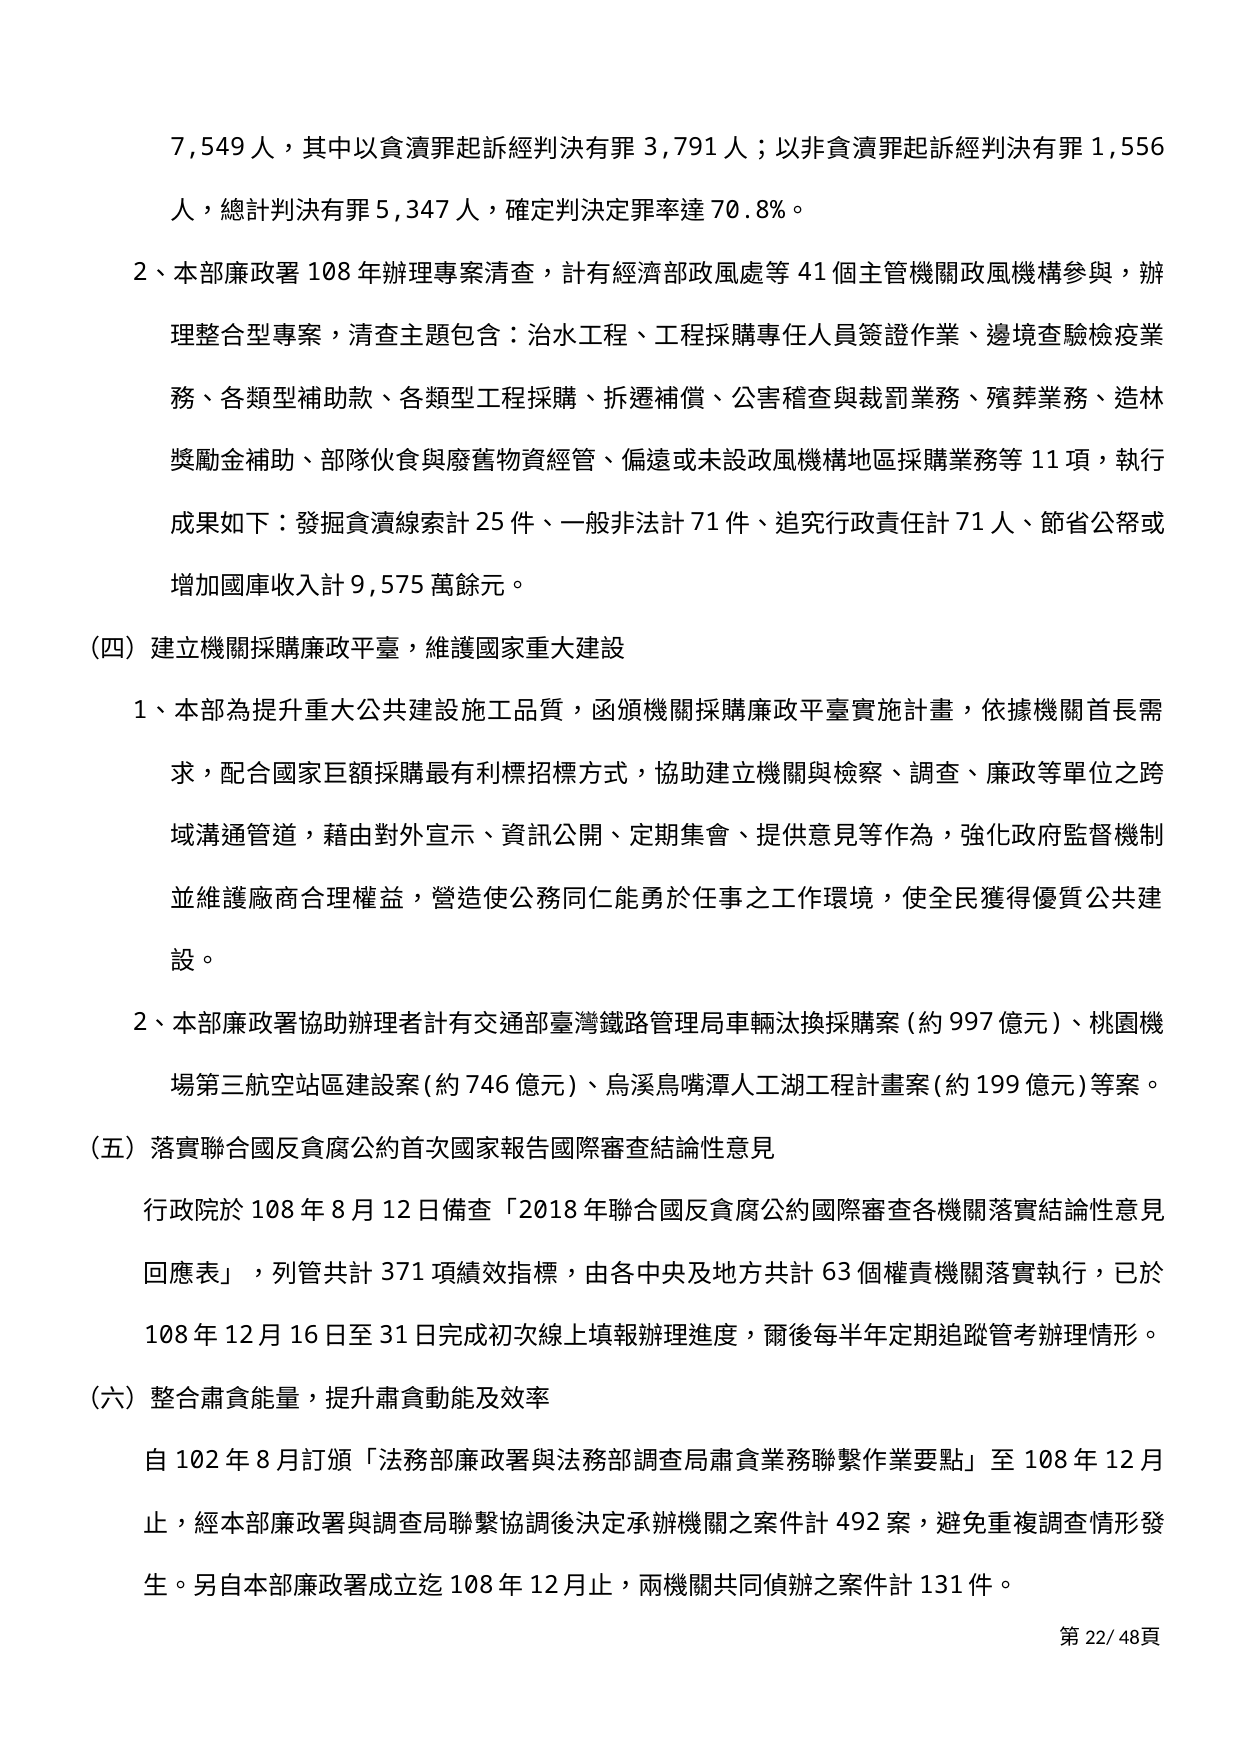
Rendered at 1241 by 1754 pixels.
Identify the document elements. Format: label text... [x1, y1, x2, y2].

text （四）建立機關採購廉政平臺，維護國家重大建設 [75, 604, 1165, 667]
text （六）整合肅貪能量，提升肅貪動能及效率 [75, 1354, 1165, 1417]
text 2、本部廉政署協助辦理者計有交通部臺灣鐵路管理局車輛汰換採購案(約997億元)、桃園機場第三航空站區建設案(約746億元)、烏溪鳥嘴潭人工湖工程計畫案(約199億元)等案。 [132, 979, 1165, 1104]
text 2、本部廉政署108年辦理專案清查，計有經濟部政風處等41個主管機關政風機構參與，辦理整合型專案，清查主題包含：治水工程、工程採購專任人員簽證作業、邊境查驗檢疫業務、各類型補助款、各類型工程採購、拆遷補償、公害稽查與裁罰業務、殯葬業務、造林獎勵金補助、部隊伙食與廢舊物資經管、偏遠或未設政風機構地區採購業務等11項，執行成果如下：發掘貪瀆線索計25件、一般非法計71件、追究行政責任計71人、節省公帑或增加國庫收入計9,575萬餘元。 [132, 229, 1165, 604]
text 行政院於108年8月12日備查「2018年聯合國反貪腐公約國際審查各機關落實結論性意見回應表」，列管共計371項績效指標，由各中央及地方共計63個權責機關落實執行，已於108年12月16日至31日完成初次線上填報辦理進度，爾後每半年定期追蹤管考辦理情形。 [144, 1167, 1165, 1354]
text （五）落實聯合國反貪腐公約首次國家報告國際審查結論性意見 [75, 1104, 1165, 1167]
text 1、本部為提升重大公共建設施工品質，函頒機關採購廉政平臺實施計畫，依據機關首長需求，配合國家巨額採購最有利標招標方式，協助建立機關與檢察、調查、廉政等單位之跨域溝通管道，藉由對外宣示、資訊公開、定期集會、提供意見等作為，強化政府監督機制並維護廠商合理權益，營造使公務同仁能勇於任事之工作環境，使全民獲得優質公共建設。 [132, 667, 1165, 979]
text 自102年8月訂頒「法務部廉政署與法務部調查局肅貪業務聯繫作業要點」至108年12月止，經本部廉政署與調查局聯繫協調後決定承辦機關之案件計492案，避免重複調查情形發生。另自本部廉政署成立迄108年12月止，兩機關共同偵辦之案件計131件。 [144, 1417, 1165, 1604]
text 7,549人，其中以貪瀆罪起訴經判決有罪3,791人；以非貪瀆罪起訴經判決有罪1,556人，總計判決有罪5,347人，確定判決定罪率達70.8%。 [132, 104, 1165, 229]
